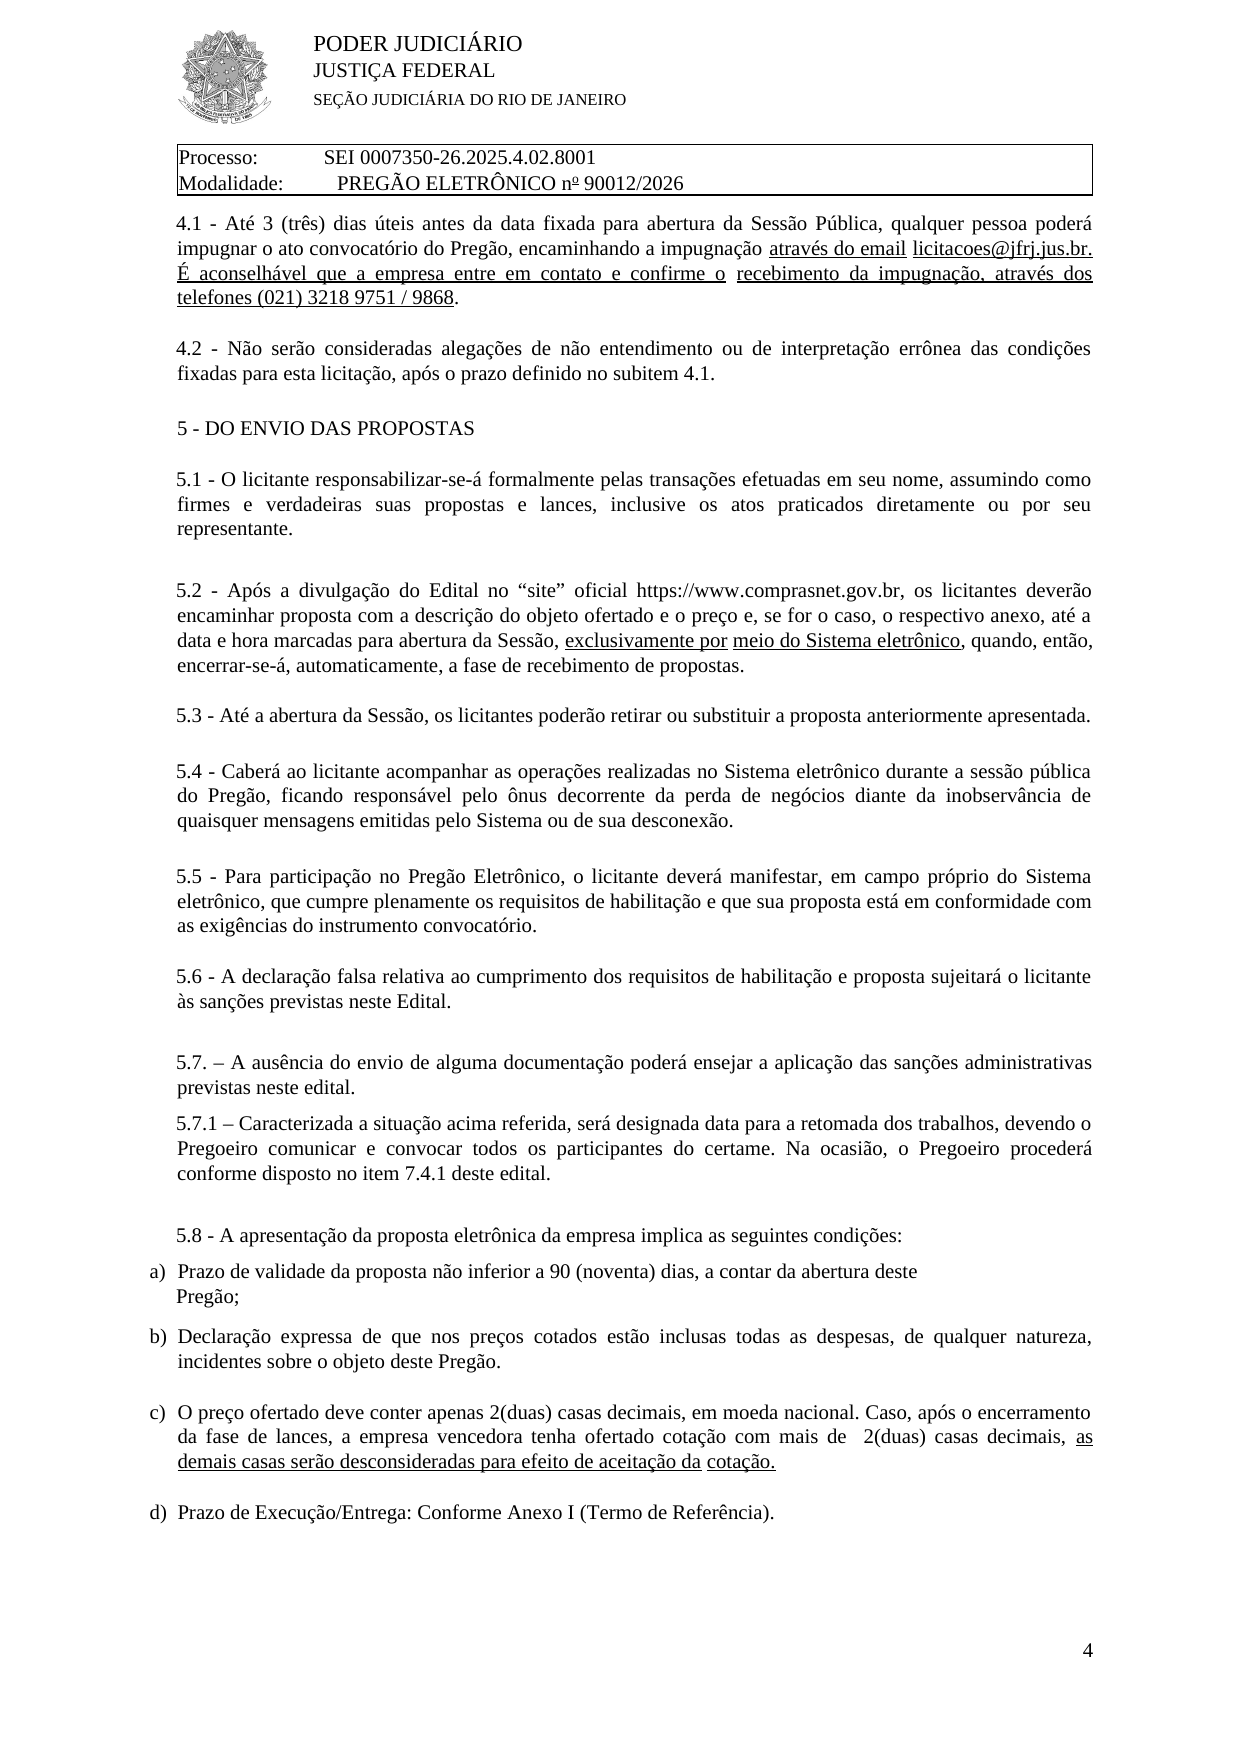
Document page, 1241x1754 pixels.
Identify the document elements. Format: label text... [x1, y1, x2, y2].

text 4.1 - Até 3 (três) dias úteis antes da data fixada para abertura da Sessão Pública, qualquer pessoa poderá impugnar o ato convocatório do Pregão, encaminhando a impugnação através do email licitacoes@jfrj.jus.br. É aconselhável que a empresa entre em contato e confirme o recebimento da impugnação, através dos telefones (021) 3218 9751 / 9868. [176, 211, 1093, 309]
text 5.5 - Para participação no Pregão Eletrônico, o licitante deverá manifestar, em campo próprio do Sistema eletrônico, que cumpre plenamente os requisitos de habilitação e que sua proposta está em conformidade com as exigências do instrumento convocatório. [176, 864, 1093, 937]
list Prazo de Execução/Entrega: Conforme Anexo I (Termo de Referência). [149, 1500, 1093, 1524]
text 5.4 - Caberá ao licitante acompanhar as operações realizadas no Sistema eletrônico durante a sessão pública do Pregão, ficando responsável pelo ônus decorrente da perda de negócios diante da inobservância de quaisquer mensagens emitidas pelo Sistema ou de sua desconexão. [176, 759, 1093, 832]
text 5.3 - Até a abertura da Sessão, os licitantes poderão retirar ou substituir a proposta anteriormente apresentada. [176, 703, 1093, 727]
text 5.7. – A ausência do envio de alguma documentação poderá ensejar a aplicação das sanções administrativas previstas neste edital. [176, 1050, 1093, 1099]
text 5.1 - O licitante responsabilizar-se-á formalmente pelas transações efetuadas em seu nome, assumindo como firmes e verdadeiras suas propostas e lances, inclusive os atos praticados diretamente ou por seu representante. [176, 467, 1093, 540]
text 5.7.1 – Caracterizada a situação acima referida, será designada data para a retomada dos trabalhos, devendo o Pregoeiro comunicar e convocar todos os participantes do certame. Na ocasião, o Pregoeiro procederá conforme disposto no item 7.4.1 deste edital. [176, 1111, 1093, 1185]
text 4.2 - Não serão consideradas alegações de não entendimento ou de interpretação errônea das condições fixadas para esta licitação, após o prazo definido no subitem 4.1. [176, 336, 1093, 385]
text 5.6 - A declaração falsa relativa ao cumprimento dos requisitos de habilitação e proposta sujeitará o licitante às sanções previstas neste Edital. [176, 964, 1093, 1013]
text Pregão; [176, 1284, 1093, 1308]
list O preço ofertado deve conter apenas 2(duas) casas decimais, em moeda nacional. Caso, após o encerramento da fase de lances, a empresa vencedora tenha ofertado cotação com mais de 2(duas) casas decimais, as demais casas serão desconsideradas para efeito de aceitação da cotação. [149, 1400, 1093, 1473]
text 5.8 - A apresentação da proposta eletrônica da empresa implica as seguintes condições: [176, 1223, 1093, 1247]
list Prazo de validade da proposta não inferior a 90 (noventa) dias, a contar da abertura deste [149, 1259, 1093, 1283]
subtitle 5 - DO ENVIO DAS PROPOSTAS [177, 416, 1093, 440]
text 5.2 - Após a divulgação do Edital no “site” oficial https://www.comprasnet.gov.br, os licitantes deverão encaminhar proposta com a descrição do objeto ofertado e o preço e, se for o caso, o respectivo anexo, até a data e hora marcadas para abertura da Sessão, exclusivamente por meio do Sistema eletrônico, quando, então, encerrar-se-á, automaticamente, a fase de recebimento de propostas. [176, 578, 1093, 677]
list Declaração expressa de que nos preços cotados estão inclusas todas as despesas, de qualquer natureza, incidentes sobre o objeto deste Pregão. [149, 1324, 1093, 1373]
